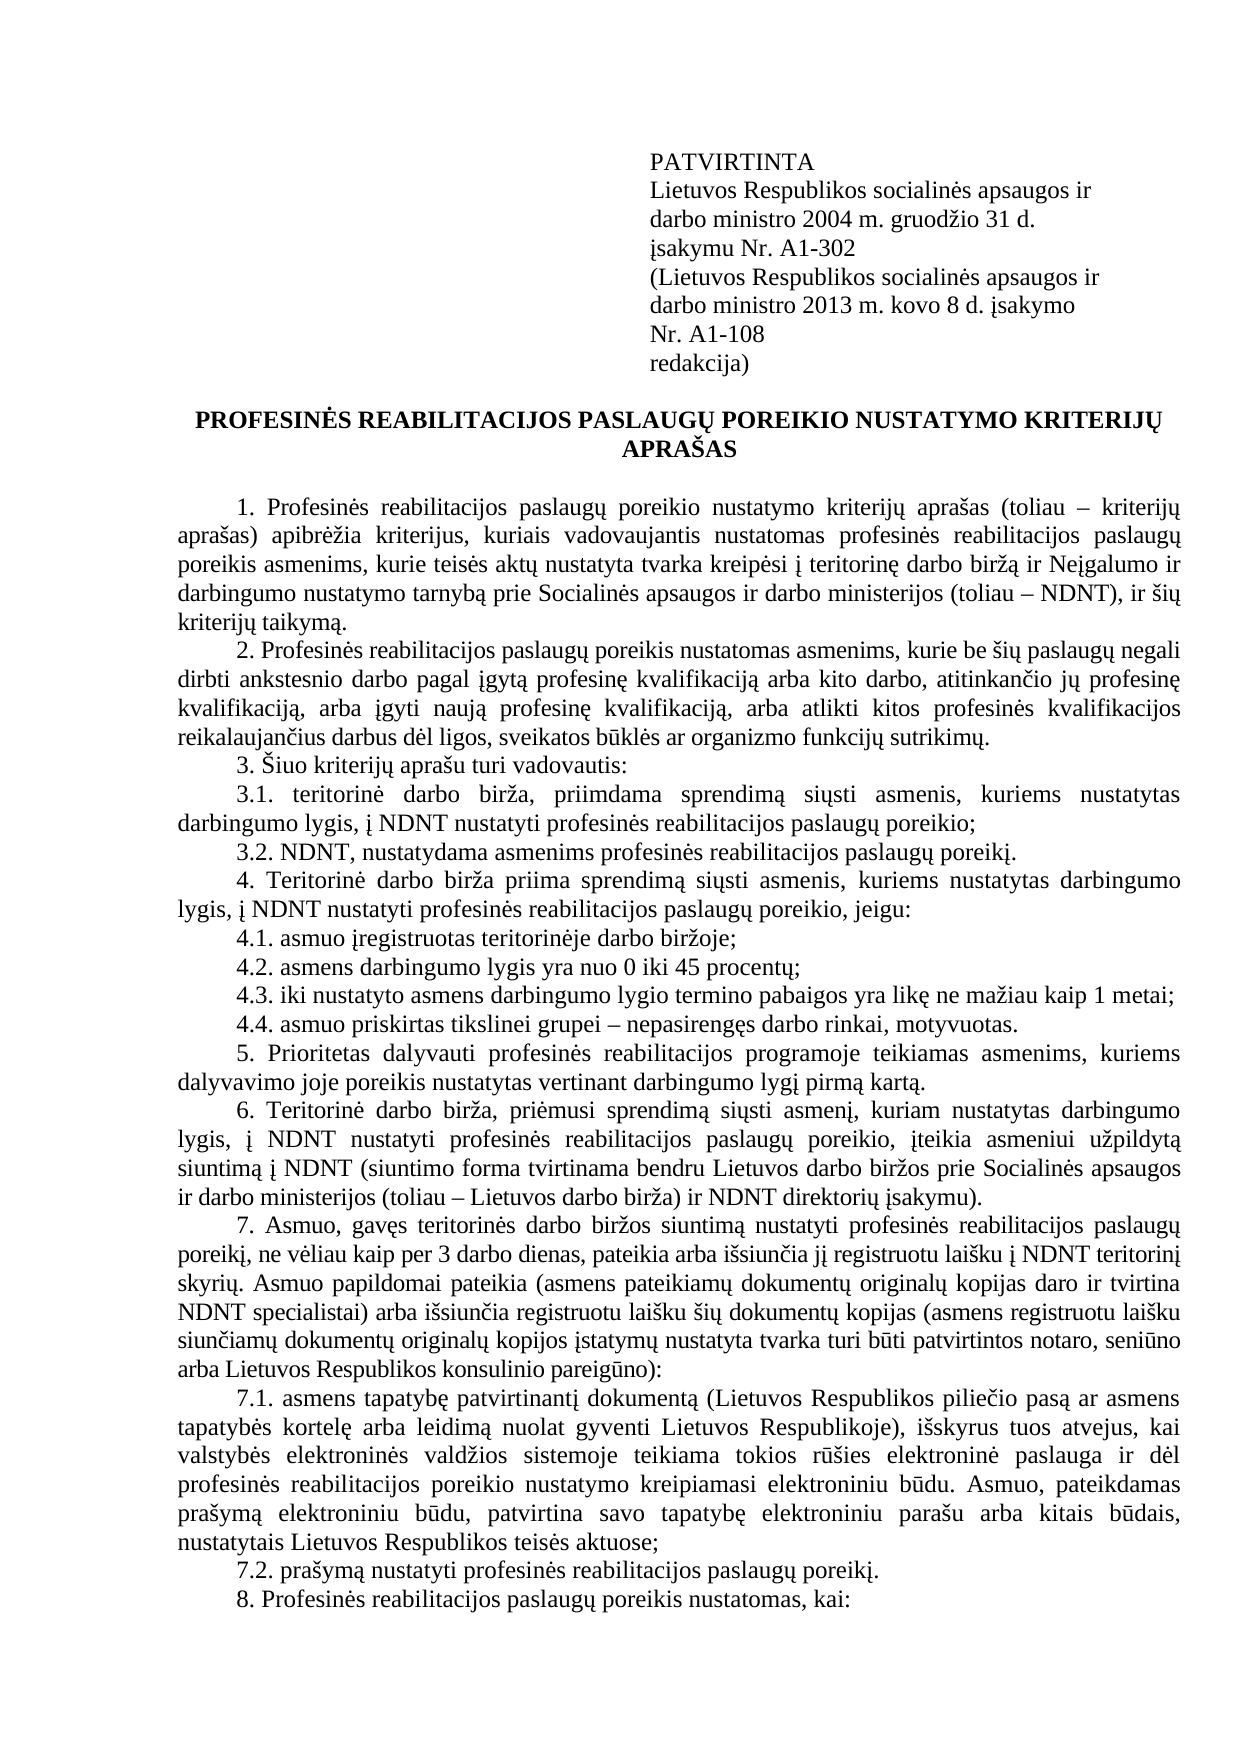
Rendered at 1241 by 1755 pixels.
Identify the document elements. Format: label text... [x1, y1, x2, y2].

text Lietuvos Respublikos socialinės apsaugos ir [649, 176, 1181, 204]
text 1. Profesinės reabilitacijos paslaugų poreikio nustatymo kriterijų aprašas (toliau – kriterijų aprašas) apibrėžia kriterijus, kuriais vadovaujantis nustatomas profesinės reabilitacijos paslaugų poreikis asmenims, kurie teisės aktų nustatyta tvarka kreipėsi į teritorinę darbo biržą ir Neįgalumo ir darbingumo nustatymo tarnybą prie Socialinės apsaugos ir darbo ministerijos (toliau – NDNT), ir šių kriterijų taikymą. [177, 492, 1181, 636]
text redakcija) [649, 348, 1181, 377]
text 8. Profesinės reabilitacijos paslaugų poreikis nustatomas, kai: [177, 1584, 1181, 1613]
text darbo ministro 2004 m. gruodžio 31 d. [649, 204, 1181, 233]
text PATVIRTINTA [649, 147, 1181, 176]
text 7.2. prašymą nustatyti profesinės reabilitacijos paslaugų poreikį. [177, 1556, 1181, 1584]
text 2. Profesinės reabilitacijos paslaugų poreikis nustatomas asmenims, kurie be šių paslaugų negali dirbti ankstesnio darbo pagal įgytą profesinę kvalifikaciją arba kito darbo, atitinkančio jų profesinę kvalifikaciją, arba įgyti naują profesinę kvalifikaciją, arba atlikti kitos profesinės kvalifikacijos reikalaujančius darbus dėl ligos, sveikatos būklės ar organizmo funkcijų sutrikimų. [177, 636, 1181, 751]
text 6. Teritorinė darbo birža, priėmusi sprendimą siųsti asmenį, kuriam nustatytas darbingumo lygis, į NDNT nustatyti profesinės reabilitacijos paslaugų poreikio, įteikia asmeniui užpildytą siuntimą į NDNT (siuntimo forma tvirtinama bendru Lietuvos darbo biržos prie Socialinės apsaugos ir darbo ministerijos (toliau – Lietuvos darbo birža) ir NDNT direktorių įsakymu). [177, 1096, 1181, 1211]
text (Lietuvos Respublikos socialinės apsaugos ir [649, 262, 1181, 291]
text darbo ministro 2013 m. kovo 8 d. įsakymo [649, 291, 1181, 319]
text 4.1. asmuo įregistruotas teritorinėje darbo biržoje; [177, 923, 1181, 952]
text 4.2. asmens darbingumo lygis yra nuo 0 iki 45 procentų; [177, 952, 1181, 981]
text 5. Prioritetas dalyvauti profesinės reabilitacijos programoje teikiamas asmenims, kuriems dalyvavimo joje poreikis nustatytas vertinant darbingumo lygį pirmą kartą. [177, 1038, 1181, 1096]
text 4.3. iki nustatyto asmens darbingumo lygio termino pabaigos yra likę ne mažiau kaip 1 metai; [177, 981, 1181, 1009]
text 3.2. NDNT, nustatydama asmenims profesinės reabilitacijos paslaugų poreikį. [177, 837, 1181, 866]
text 4. Teritorinė darbo birža priima sprendimą siųsti asmenis, kuriems nustatytas darbingumo lygis, į NDNT nustatyti profesinės reabilitacijos paslaugų poreikio, jeigu: [177, 866, 1181, 923]
text 7.1. asmens tapatybę patvirtinantį dokumentą (Lietuvos Respublikos piliečio pasą ar asmens tapatybės kortelę arba leidimą nuolat gyventi Lietuvos Respublikoje), išskyrus tuos atvejus, kai valstybės elektroninės valdžios sistemoje teikiama tokios rūšies elektroninė paslauga ir dėl profesinės reabilitacijos poreikio nustatymo kreipiamasi elektroniniu būdu. Asmuo, pateikdamas prašymą elektroniniu būdu, patvirtina savo tapatybę elektroniniu parašu arba kitais būdais, nustatytais Lietuvos Respublikos teisės aktuose; [177, 1383, 1181, 1556]
text įsakymu Nr. A1-302 [649, 233, 1181, 262]
text 3.1. teritorinė darbo birža, priimdama sprendimą siųsti asmenis, kuriems nustatytas darbingumo lygis, į NDNT nustatyti profesinės reabilitacijos paslaugų poreikio; [177, 779, 1181, 837]
text 7. Asmuo, gavęs teritorinės darbo biržos siuntimą nustatyti profesinės reabilitacijos paslaugų poreikį, ne vėliau kaip per 3 darbo dienas, pateikia arba išsiunčia jį registruotu laišku į NDNT teritorinį skyrių. Asmuo papildomai pateikia (asmens pateikiamų dokumentų originalų kopijas daro ir tvirtina NDNT specialistai) arba išsiunčia registruotu laišku šių dokumentų kopijas (asmens registruotu laišku siunčiamų dokumentų originalų kopijos įstatymų nustatyta tvarka turi būti patvirtintos notaro, seniūno arba Lietuvos Respublikos konsulinio pareigūno): [177, 1211, 1181, 1383]
text 3. Šiuo kriterijų aprašu turi vadovautis: [177, 751, 1181, 779]
text PROFESINĖS REABILITACIJOS PASLAUGŲ POREIKIO NUSTATYMO KRITERIJŲ APRAŠAS [177, 406, 1181, 463]
text Nr. A1-108 [649, 319, 1181, 348]
text 4.4. asmuo priskirtas tikslinei grupei – nepasirengęs darbo rinkai, motyvuotas. [177, 1009, 1181, 1038]
